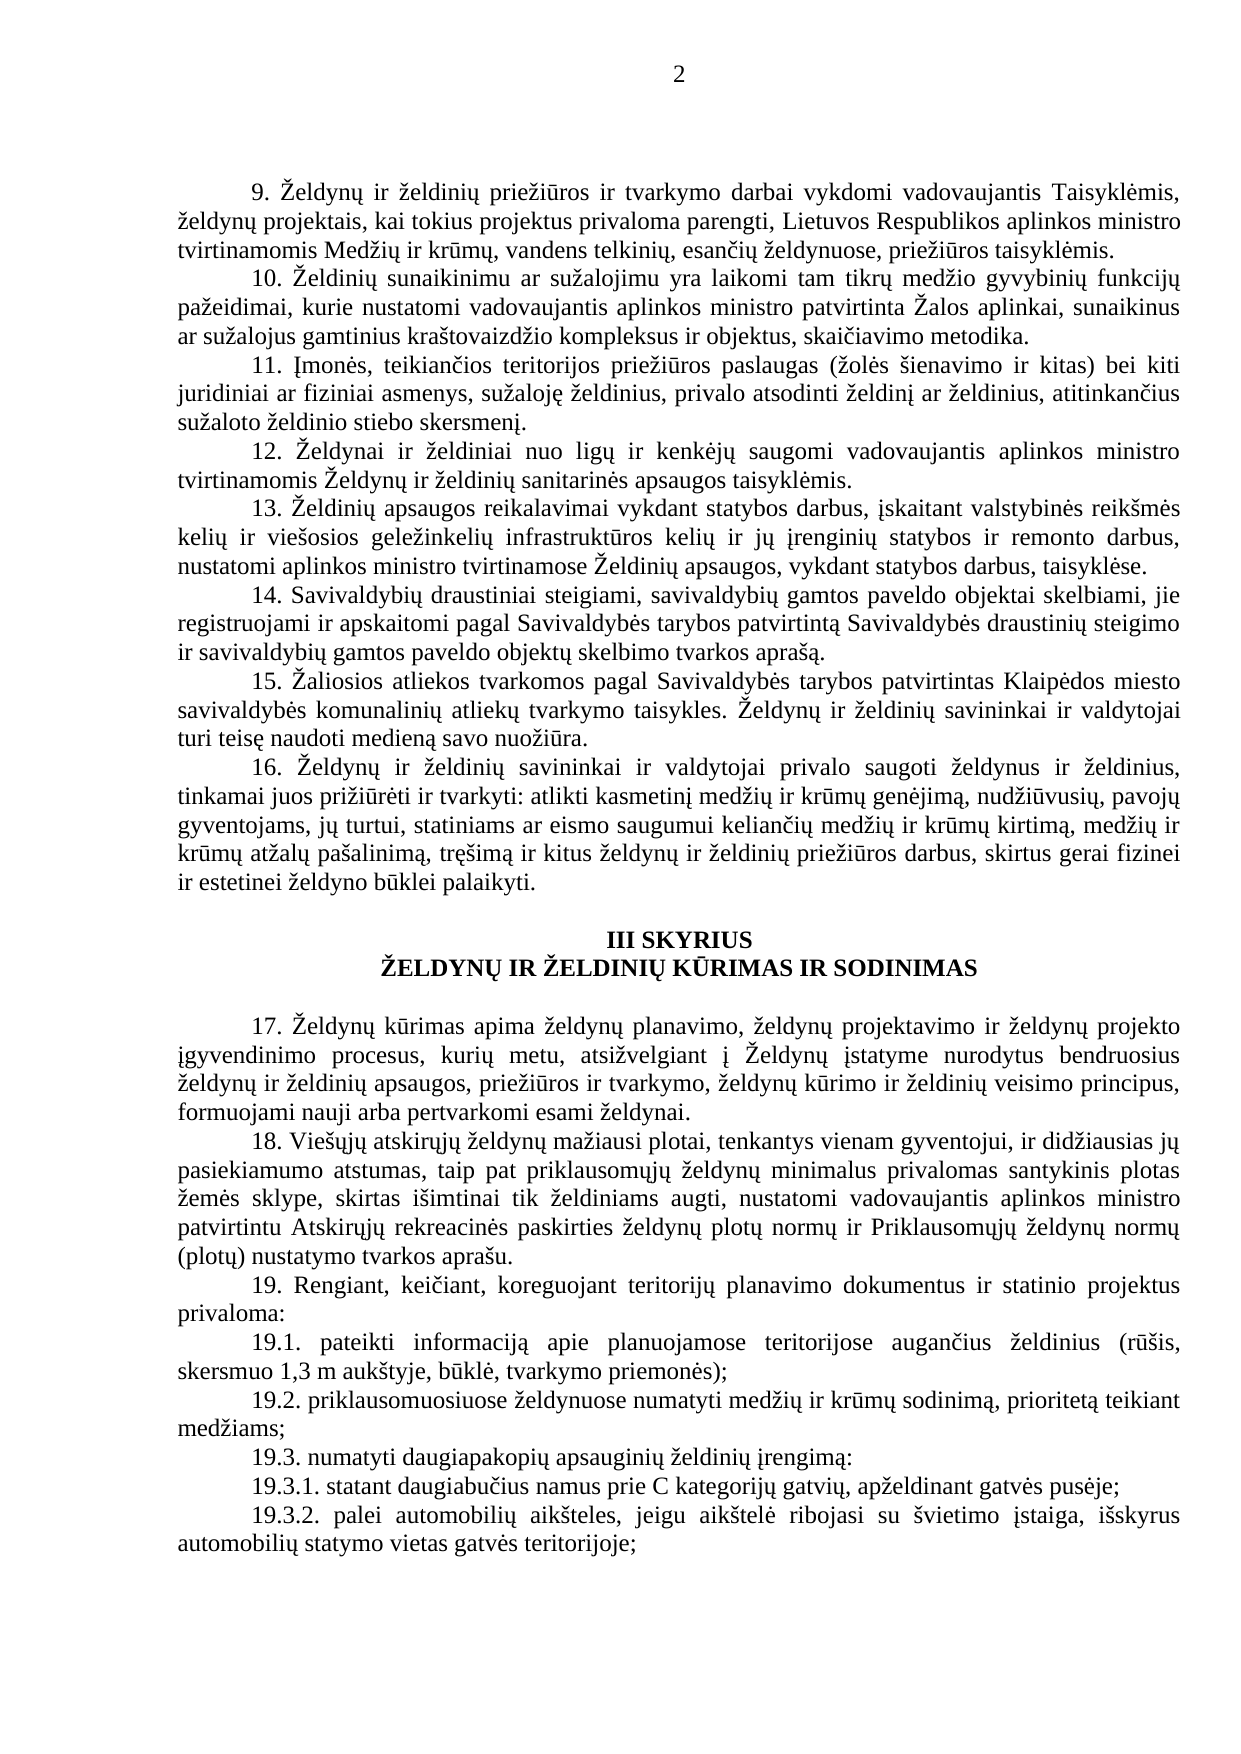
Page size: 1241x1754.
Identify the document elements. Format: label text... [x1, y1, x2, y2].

text 13. Želdinių apsaugos reikalavimai vykdant statybos darbus, įskaitant valstybinės reikšmės kelių ir viešosios geležinkelių infrastruktūros kelių ir jų įrenginių statybos ir remonto darbus, nustatomi aplinkos ministro tvirtinamose Želdinių apsaugos, vykdant statybos darbus, taisyklėse. [177, 493, 1181, 580]
text 19.3.1. statant daugiabučius namus prie C kategorijų gatvių, apželdinant gatvės pusėje; [177, 1471, 1181, 1500]
text 9. Želdynų ir želdinių priežiūros ir tvarkymo darbai vykdomi vadovaujantis Taisyklėmis, želdynų projektais, kai tokius projektus privaloma parengti, Lietuvos Respublikos aplinkos ministro tvirtinamomis Medžių ir krūmų, vandens telkinių, esančių želdynuose, priežiūros taisyklėmis. [177, 177, 1181, 263]
text 11. Įmonės, teikiančios teritorijos priežiūros paslaugas (žolės šienavimo ir kitas) bei kiti juridiniai ar fiziniai asmenys, sužaloję želdinius, privalo atsodinti želdinį ar želdinius, atitinkančius sužaloto želdinio stiebo skersmenį. [177, 350, 1181, 436]
text 19.2. priklausomuosiuose želdynuose numatyti medžių ir krūmų sodinimą, prioritetą teikiant medžiams; [177, 1385, 1181, 1442]
text III SKYRIUS [177, 925, 1181, 953]
text 14. Savivaldybių draustiniai steigiami, savivaldybių gamtos paveldo objektai skelbiami, jie registruojami ir apskaitomi pagal Savivaldybės tarybos patvirtintą Savivaldybės draustinių steigimo ir savivaldybių gamtos paveldo objektų skelbimo tvarkos aprašą. [177, 580, 1181, 666]
text 15. Žaliosios atliekos tvarkomos pagal Savivaldybės tarybos patvirtintas Klaipėdos miesto savivaldybės komunalinių atliekų tvarkymo taisykles. Želdynų ir želdinių savininkai ir valdytojai turi teisę naudoti medieną savo nuožiūra. [177, 666, 1181, 752]
text 19.1. pateikti informaciją apie planuojamose teritorijose augančius želdinius (rūšis, skersmuo 1,3 m aukštyje, būklė, tvarkymo priemonės); [177, 1327, 1181, 1385]
text 19. Rengiant, keičiant, koreguojant teritorijų planavimo dokumentus ir statinio projektus privaloma: [177, 1270, 1181, 1327]
text 18. Viešųjų atskirųjų želdynų mažiausi plotai, tenkantys vienam gyventojui, ir didžiausias jų pasiekiamumo atstumas, taip pat priklausomųjų želdynų minimalus privalomas santykinis plotas žemės sklype, skirtas išimtinai tik želdiniams augti, nustatomi vadovaujantis aplinkos ministro patvirtintu Atskirųjų rekreacinės paskirties želdynų plotų normų ir Priklausomųjų želdynų normų (plotų) nustatymo tvarkos aprašu. [177, 1126, 1181, 1270]
text 19.3. numatyti daugiapakopių apsauginių želdinių įrengimą: [177, 1442, 1181, 1471]
text 10. Želdinių sunaikinimu ar sužalojimu yra laikomi tam tikrų medžio gyvybinių funkcijų pažeidimai, kurie nustatomi vadovaujantis aplinkos ministro patvirtinta Žalos aplinkai, sunaikinus ar sužalojus gamtinius kraštovaizdžio kompleksus ir objektus, skaičiavimo metodika. [177, 263, 1181, 350]
text 19.3.2. palei automobilių aikšteles, jeigu aikštelė ribojasi su švietimo įstaiga, išskyrus automobilių statymo vietas gatvės teritorijoje; [177, 1500, 1181, 1557]
text 17. Želdynų kūrimas apima želdynų planavimo, želdynų projektavimo ir želdynų projekto įgyvendinimo procesus, kurių metu, atsižvelgiant į Želdynų įstatyme nurodytus bendruosius želdynų ir želdinių apsaugos, priežiūros ir tvarkymo, želdynų kūrimo ir želdinių veisimo principus, formuojami nauji arba pertvarkomi esami želdynai. [177, 1011, 1181, 1126]
text 12. Želdynai ir želdiniai nuo ligų ir kenkėjų saugomi vadovaujantis aplinkos ministro tvirtinamomis Želdynų ir želdinių sanitarinės apsaugos taisyklėmis. [177, 436, 1181, 493]
text ŽELDYNŲ IR ŽELDINIŲ KŪRIMAS IR SODINIMAS [177, 953, 1181, 982]
text 16. Želdynų ir želdinių savininkai ir valdytojai privalo saugoti želdynus ir želdinius, tinkamai juos prižiūrėti ir tvarkyti: atlikti kasmetinį medžių ir krūmų genėjimą, nudžiūvusių, pavojų gyventojams, jų turtui, statiniams ar eismo saugumui keliančių medžių ir krūmų kirtimą, medžių ir krūmų atžalų pašalinimą, tręšimą ir kitus želdynų ir želdinių priežiūros darbus, skirtus gerai fizinei ir estetinei želdyno būklei palaikyti. [177, 752, 1181, 896]
